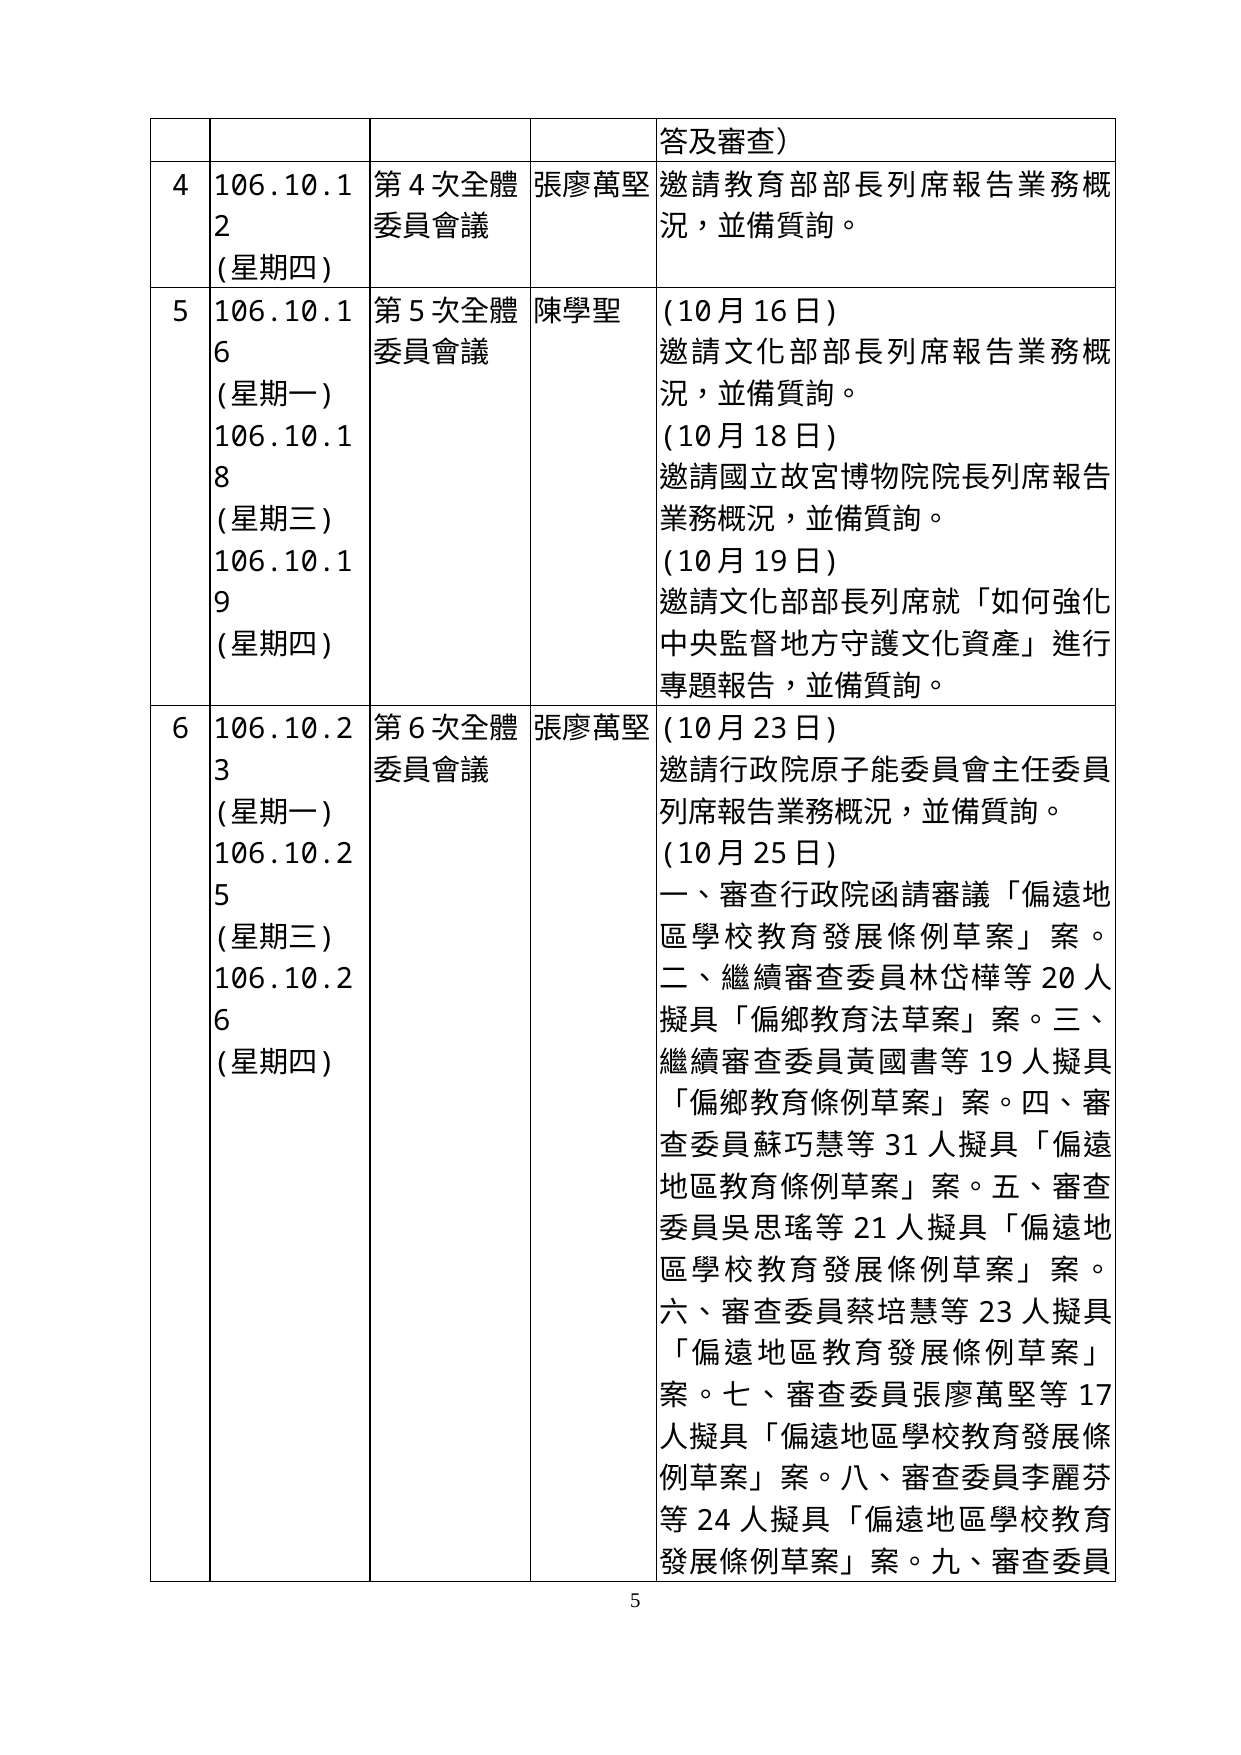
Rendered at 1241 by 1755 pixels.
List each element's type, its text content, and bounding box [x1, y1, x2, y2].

table_cell [211, 119, 369, 161]
table_cell 第6次全體委員會議 [371, 706, 530, 1581]
table_cell 答及審查） [657, 119, 1115, 161]
table_cell (10月16日) 邀請文化部部長列席報告業務概況，並備質詢。 (10月18日) 邀請國立故宮博物院院長列席報告業務概況，並備質詢。 (10月19日) 邀請文化部部長列席就「如何強化中央監督地方守護文化資產」進行專題報告，並備質詢。 [657, 288, 1115, 704]
table_cell [531, 119, 656, 161]
table_cell (10月23日) 邀請行政院原子能委員會主任委員列席報告業務概況，並備質詢。 (10月25日) 一、審查行政院函請審議「偏遠地區學校教育發展條例草案」案。二、繼續審查委員林岱樺等20人擬具「偏鄉教育法草案」案。三、繼續審查委員黃國書等19人擬具「偏鄉教育條例草案」案。四、審查委員蘇巧慧等31人擬具「偏遠地區教育條例草案」案。五、審查委員吳思瑤等21人擬具「偏遠地區學校教育發展條例草案」案。六、審查委員蔡培慧等23人擬具「偏遠地區教育發展條例草案」案。七、審查委員張廖萬堅等17人擬具「偏遠地區學校教育發展條例草案」案。八、審查委員李麗芬等24人擬具「偏遠地區學校教育發展條例草案」案。九、審查委員 [657, 706, 1115, 1581]
table_cell 6 [151, 706, 209, 1581]
table_cell 邀請教育部部長列席報告業務概況，並備質詢。 [657, 162, 1115, 287]
table_cell 106.10.12 (星期四) [211, 162, 369, 287]
table_cell 第4次全體委員會議 [371, 162, 530, 287]
table_cell 陳學聖 [531, 288, 656, 704]
table_cell 106.10.16 (星期一) 106.10.18 (星期三) 106.10.19 (星期四) [211, 288, 369, 704]
table_cell [371, 119, 530, 161]
table_cell 張廖萬堅 [531, 162, 656, 287]
table_cell 第5次全體委員會議 [371, 288, 530, 704]
table_cell 106.10.23 (星期一) 106.10.25 (星期三) 106.10.26 (星期四) [211, 706, 369, 1581]
table_cell 5 [151, 288, 209, 704]
table_cell 張廖萬堅 [531, 706, 656, 1581]
table_cell [151, 119, 209, 161]
table_cell 4 [151, 162, 209, 287]
